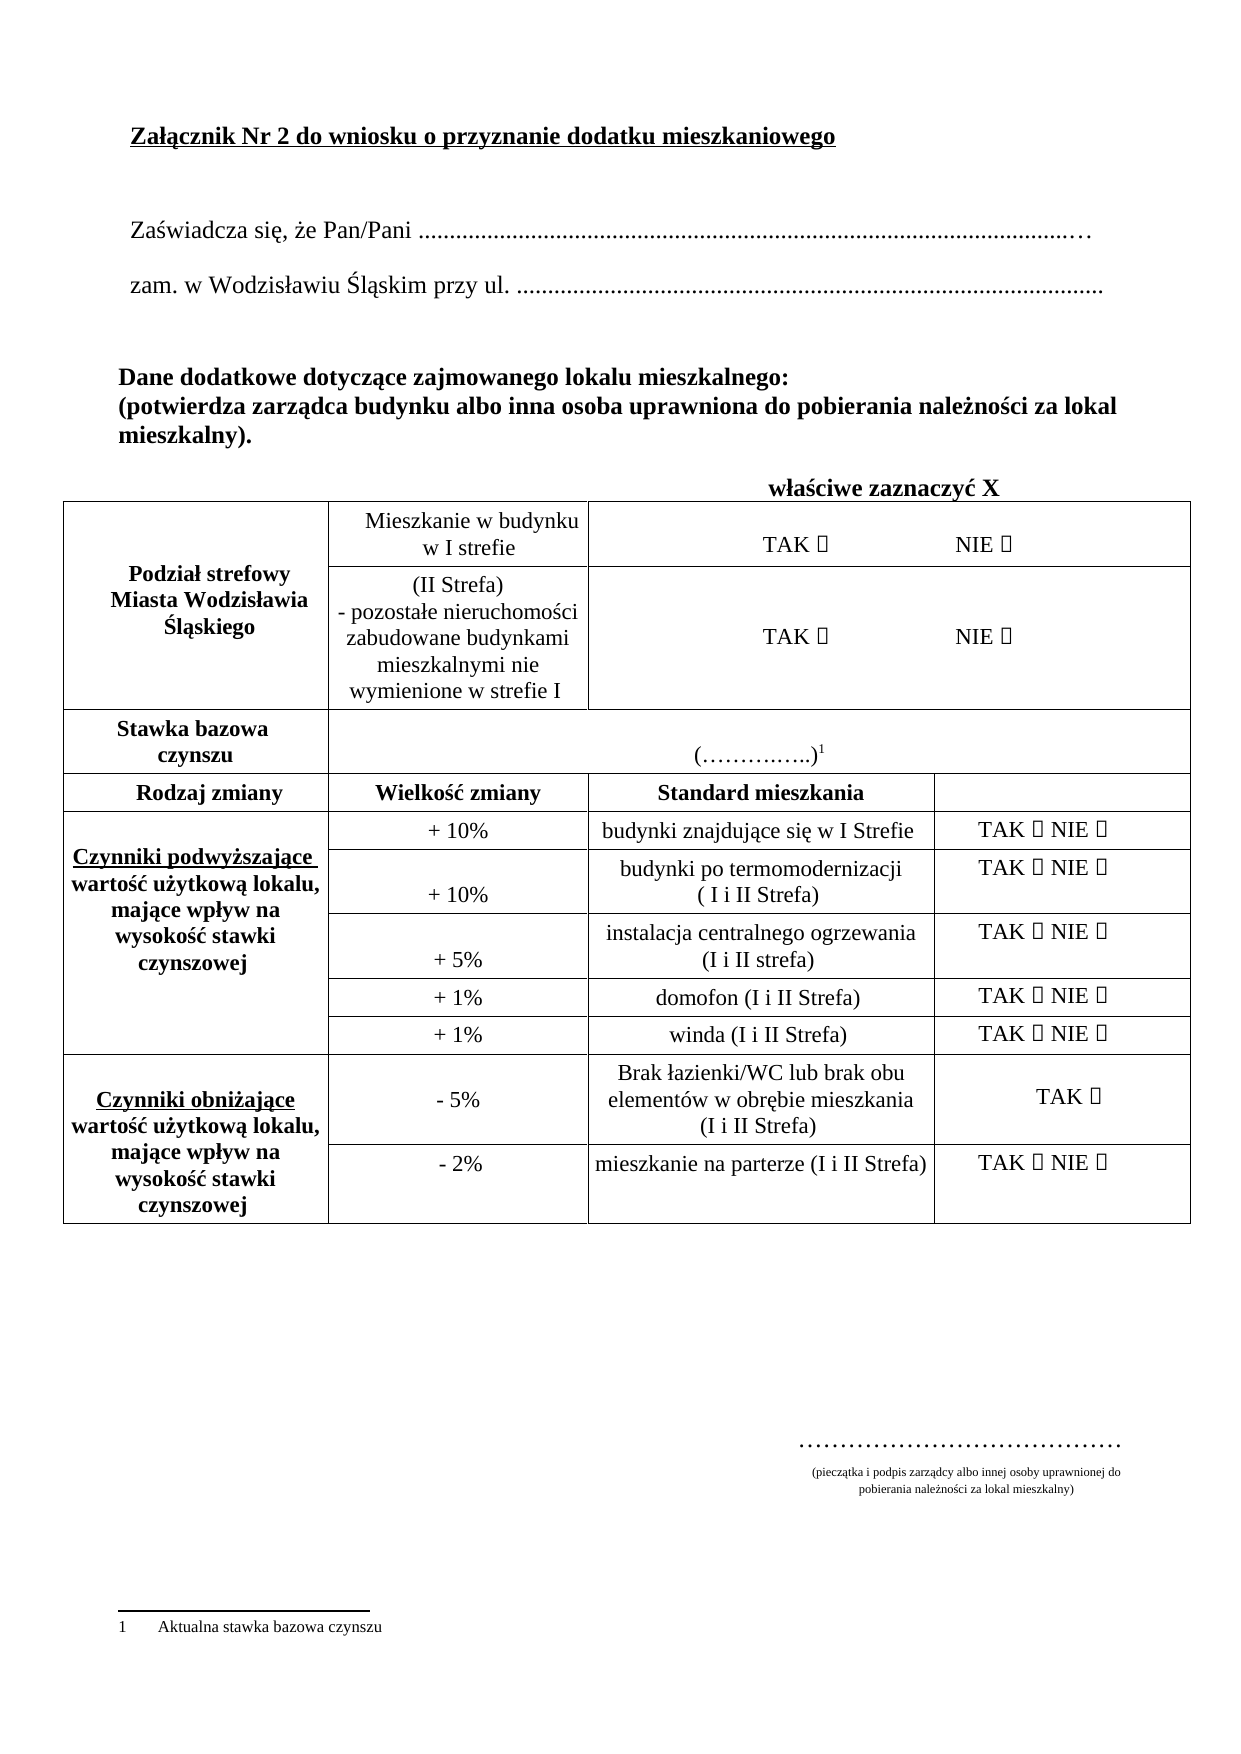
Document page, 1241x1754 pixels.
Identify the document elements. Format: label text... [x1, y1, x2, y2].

table_cell TAK  NIE  [935, 850, 1190, 913]
text Załącznik Nr 2 do wniosku o przyznanie dodatku mieszkaniowego [130, 121, 1122, 150]
text (potwierdza zarządca budynku albo inna osoba uprawniona do pobierania należności za lokal mieszkalny). [118, 391, 1122, 449]
table_cell [935, 774, 1190, 811]
table_cell TAK  [935, 1055, 1190, 1144]
table_cell TAK  NIE  [935, 1145, 1190, 1223]
table_cell Stawka bazowa czynszu [64, 710, 328, 773]
table_cell + 10% [329, 850, 587, 913]
table_cell TAK  NIE  [935, 979, 1190, 1016]
table_cell instalacja centralnego ogrzewania (I i II strefa) [589, 914, 934, 978]
table_header TAK  NIE  [589, 502, 1190, 566]
table_cell Czynniki obniżające wartość użytkową lokalu, mające wpływ na wysokość stawki czynszowej [64, 1055, 328, 1223]
table_cell Brak łazienki/WC lub brak obu elementów w obrębie mieszkania (I i II Strefa) [589, 1055, 934, 1144]
text pobierania należności za lokal mieszkalny) [118, 1482, 1122, 1496]
table_cell TAK  NIE  [935, 914, 1190, 978]
table_cell domofon (I i II Strefa) [589, 979, 934, 1016]
table_cell (II Strefa) - pozostałe nieruchomości zabudowane budynkami mieszkalnymi nie wymienione w strefie I [329, 567, 587, 709]
text Dane dodatkowe dotyczące zajmowanego lokalu mieszkalnego: [118, 362, 1097, 391]
table_cell + 1% [329, 1017, 587, 1054]
table_cell TAK  NIE  [935, 1017, 1190, 1054]
text (pieczątka i podpis zarządcy albo innej osoby uprawnionej do [118, 1453, 1122, 1482]
text właściwe zaznaczyć X [118, 473, 1122, 501]
text Zaświadcza się, że Pan/Pani ........................................................................................................… [130, 215, 1122, 244]
table_cell (……….…..) [329, 710, 1190, 773]
table_cell mieszkanie na parterze (I i II Strefa) [589, 1145, 934, 1223]
table_cell Wielkość zmiany [329, 774, 587, 811]
text zam. w Wodzisławiu Śląskim przy ul. .............................................................................................. [130, 271, 1122, 299]
table_cell + 5% [329, 914, 587, 978]
table_cell Czynniki podwyższające wartość użytkową lokalu, mające wpływ na wysokość stawki czynszowej [64, 812, 328, 1054]
table_cell TAK  NIE  [589, 567, 1190, 709]
table_header Podział strefowy Miasta Wodzisławia Śląskiego [64, 502, 328, 709]
table_cell winda (I i II Strefa) [589, 1017, 934, 1054]
text ………………………………… [118, 1424, 1122, 1453]
table_cell TAK  NIE  [935, 812, 1190, 849]
table_cell + 1% [329, 979, 587, 1016]
table_cell - 2% [329, 1145, 587, 1223]
table_cell + 10% [329, 812, 587, 849]
table_cell Rodzaj zmiany [64, 774, 328, 811]
table_cell - 5% [329, 1055, 587, 1144]
table_cell Standard mieszkania [589, 774, 934, 811]
table_header Mieszkanie w budynku w I strefie [329, 502, 587, 566]
table_cell budynki po termomodernizacji ( I i II Strefa) [589, 850, 934, 913]
table_cell budynki znajdujące się w I Strefie [589, 812, 934, 849]
